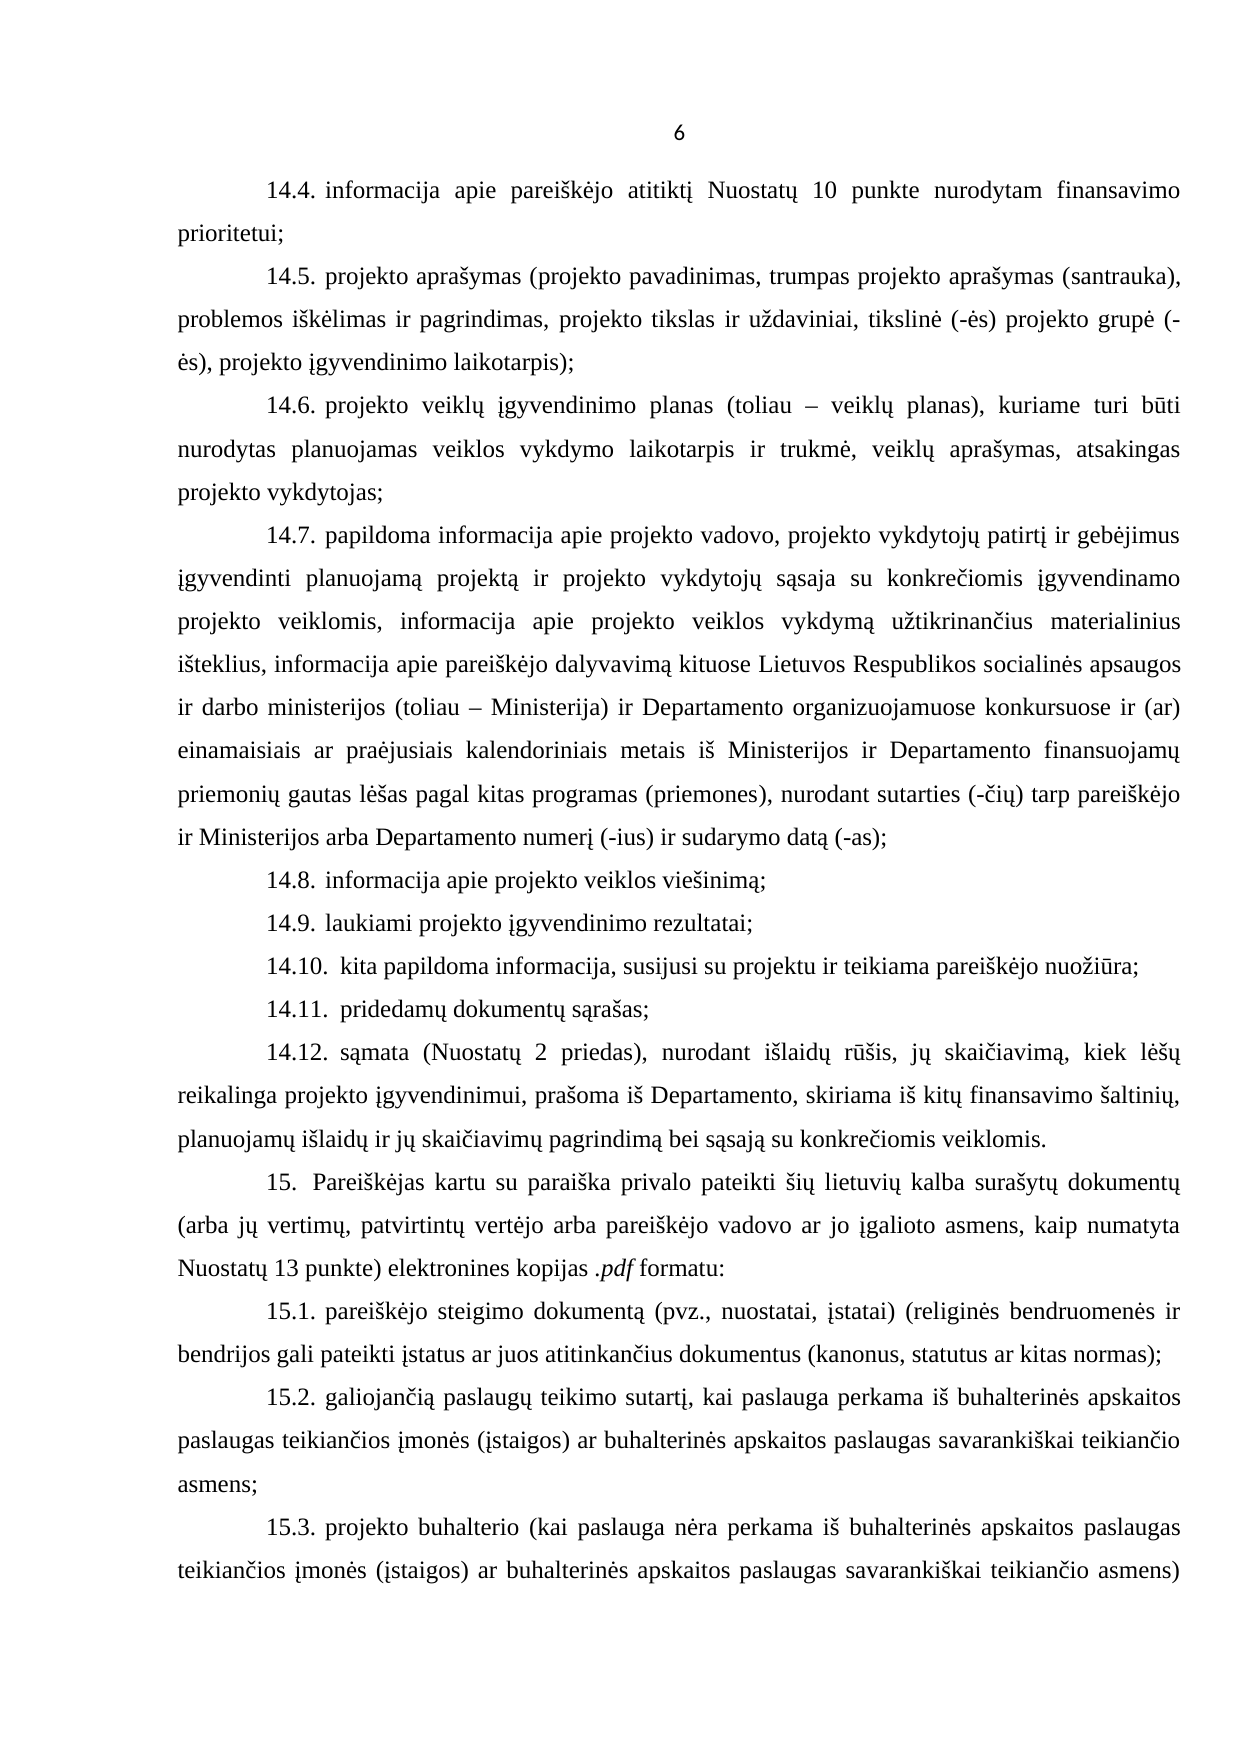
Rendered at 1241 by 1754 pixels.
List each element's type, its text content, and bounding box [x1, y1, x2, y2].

text 15.2. galiojančią paslaugų teikimo sutartį, kai paslauga perkama iš buhalterinės apskaitos paslaugas teikiančios įmonės (įstaigos) ar buhalterinės apskaitos paslaugas savarankiškai teikiančio asmens; [177, 1382, 1181, 1497]
text 14.7. papildoma informacija apie projekto vadovo, projekto vykdytojų patirtį ir gebėjimus įgyvendinti planuojamą projektą ir projekto vykdytojų sąsaja su konkrečiomis įgyvendinamo projekto veiklomis, informacija apie projekto veiklos vykdymą užtikrinančius materialinius išteklius, informacija apie pareiškėjo dalyvavimą kituose Lietuvos Respublikos socialinės apsaugos ir darbo ministerijos (toliau – Ministerija) ir Departamento organizuojamuose konkursuose ir (ar) einamaisiais ar praėjusiais kalendoriniais metais iš Ministerijos ir Departamento finansuojamų priemonių gautas lėšas pagal kitas programas (priemones), nurodant sutarties (-čių) tarp pareiškėjo ir Ministerijos arba Departamento numerį (-ius) ir sudarymo datą (-as); [177, 520, 1181, 851]
text 15.3. projekto buhalterio (kai paslauga nėra perkama iš buhalterinės apskaitos paslaugas teikiančios įmonės (įstaigos) ar buhalterinės apskaitos paslaugas savarankiškai teikiančio asmens) [177, 1512, 1181, 1584]
text 14.8. informacija apie projekto veiklos viešinimą; [177, 865, 1181, 894]
text 14.4. informacija apie pareiškėjo atitiktį Nuostatų 10 punkte nurodytam finansavimo prioritetui; [177, 175, 1181, 247]
text 15.1. pareiškėjo steigimo dokumentą (pvz., nuostatai, įstatai) (religinės bendruomenės ir bendrijos gali pateikti įstatus ar juos atitinkančius dokumentus (kanonus, statutus ar kitas normas); [177, 1296, 1181, 1368]
text 14.9. laukiami projekto įgyvendinimo rezultatai; [177, 908, 1181, 937]
text 14.6. projekto veiklų įgyvendinimo planas (toliau – veiklų planas), kuriame turi būti nurodytas planuojamas veiklos vykdymo laikotarpis ir trukmė, veiklų aprašymas, atsakingas projekto vykdytojas; [177, 391, 1181, 506]
text 14.11. pridedamų dokumentų sąrašas; [177, 994, 1181, 1023]
text 15. Pareiškėjas kartu su paraiška privalo pateikti šių lietuvių kalba surašytų dokumentų (arba jų vertimų, patvirtintų vertėjo arba pareiškėjo vadovo ar jo įgalioto asmens, kaip numatyta Nuostatų 13 punkte) elektronines kopijas .pdf formatu: [177, 1167, 1181, 1282]
text 14.12. sąmata (Nuostatų 2 priedas), nurodant išlaidų rūšis, jų skaičiavimą, kiek lėšų reikalinga projekto įgyvendinimui, prašoma iš Departamento, skiriama iš kitų finansavimo šaltinių, planuojamų išlaidų ir jų skaičiavimų pagrindimą bei sąsają su konkrečiomis veiklomis. [177, 1037, 1181, 1152]
text 14.5. projekto aprašymas (projekto pavadinimas, trumpas projekto aprašymas (santrauka), problemos iškėlimas ir pagrindimas, projekto tikslas ir uždaviniai, tikslinė (-ės) projekto grupė (-ės), projekto įgyvendinimo laikotarpis); [177, 261, 1181, 376]
text 14.10. kita papildoma informacija, susijusi su projektu ir teikiama pareiškėjo nuožiūra; [177, 951, 1181, 980]
